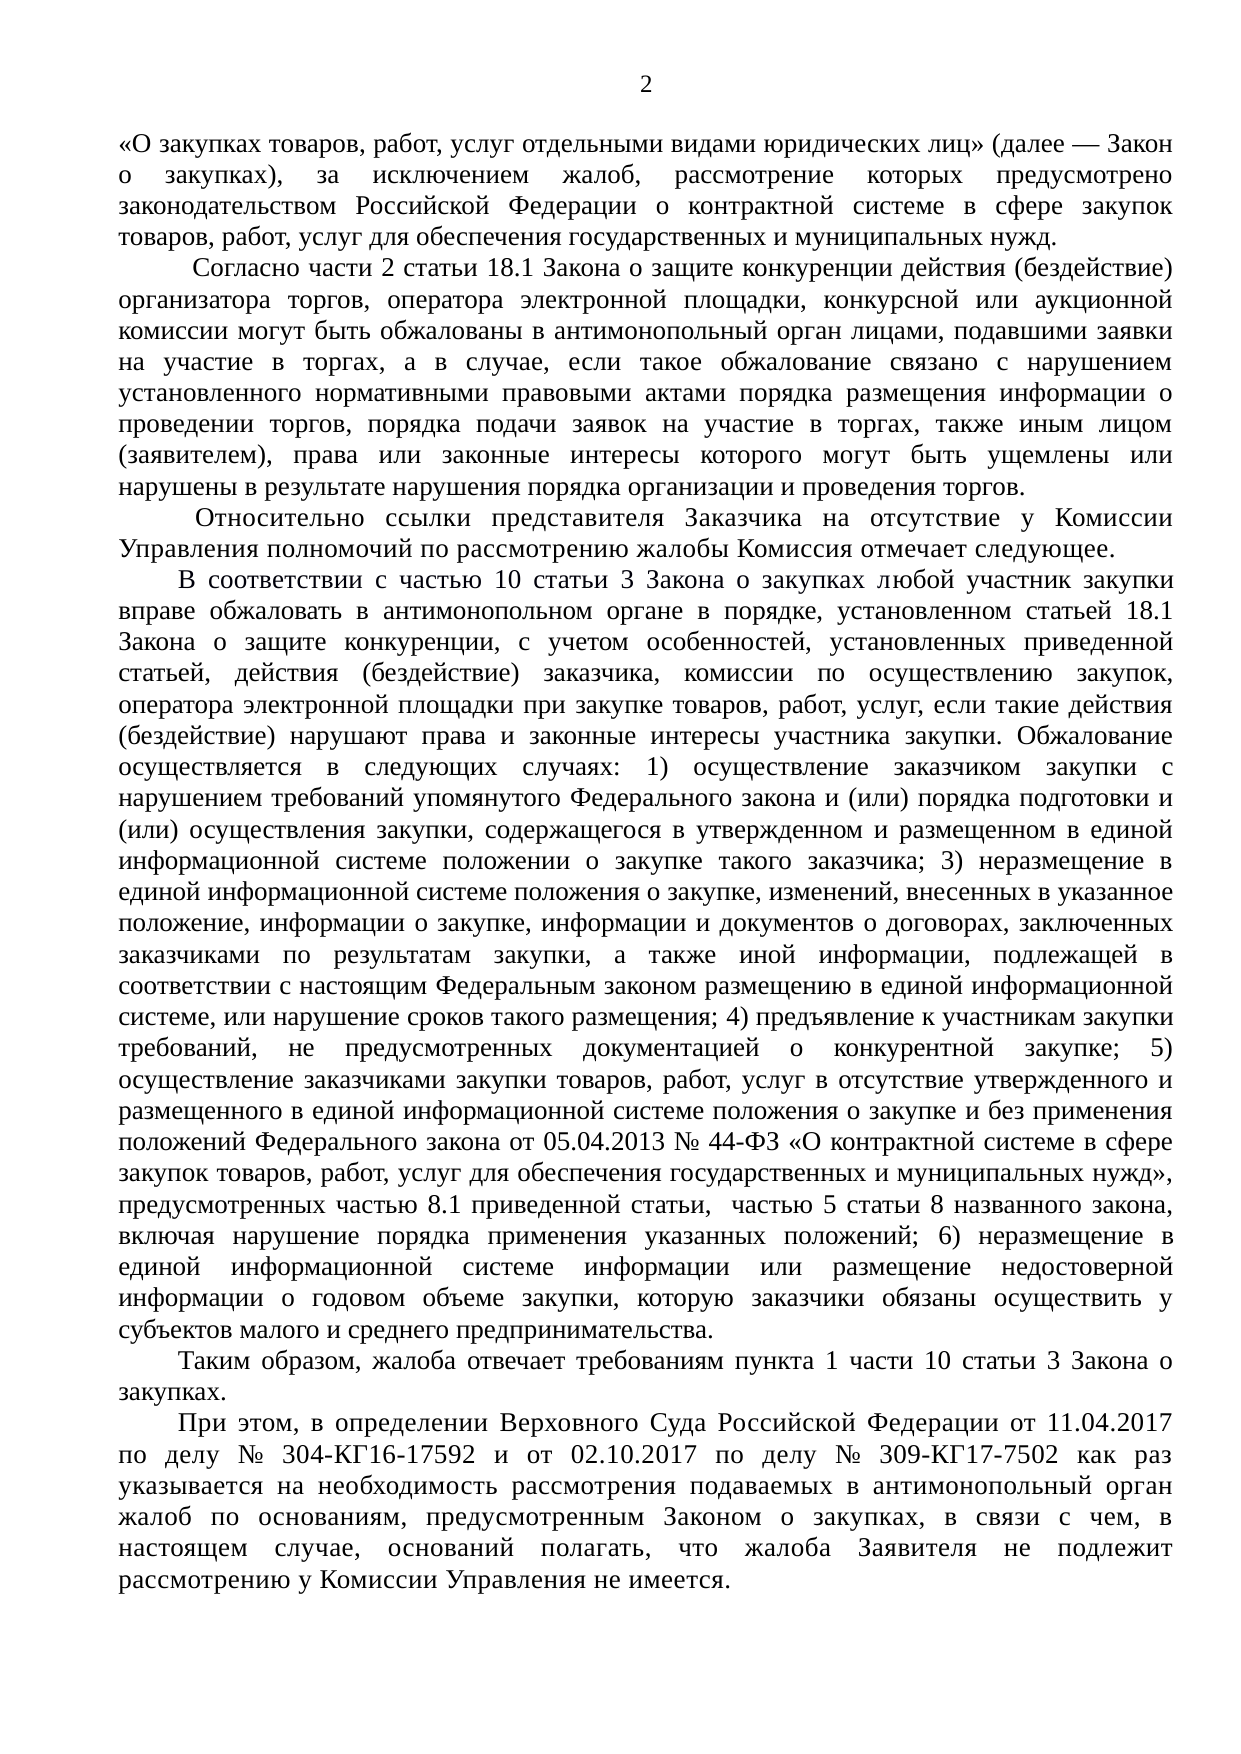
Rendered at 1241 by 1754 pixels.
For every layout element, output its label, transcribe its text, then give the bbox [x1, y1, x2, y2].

text Таким образом, жалоба отвечает требованиям пункта 1 части 10 статьи 3 Закона о закупках. [118, 1344, 1174, 1407]
text «О закупках товаров, работ, услуг отдельными видами юридических лиц» (далее — Закон о закупках), за исключением жалоб, рассмотрение которых предусмотрено законодательством Российской Федерации о контрактной системе в сфере закупок товаров, работ, услуг для обеспечения государственных и муниципальных нужд. [118, 127, 1174, 252]
text В соответствии с частью 10 статьи 3 Закона о закупках любой участник закупки вправе обжаловать в антимонопольном органе в порядке, установленном статьей 18.1 Закона о защите конкуренции, с учетом особенностей, установленных приведенной статьей, действия (бездействие) заказчика, комиссии по осуществлению закупок, оператора электронной площадки при закупке товаров, работ, услуг, если такие действия (бездействие) нарушают права и законные интересы участника закупки. Обжалование осуществляется в следующих случаях: 1) осуществление заказчиком закупки с нарушением требований упомянутого Федерального закона и (или) порядка подготовки и (или) осуществления закупки, содержащегося в утвержденном и размещенном в единой информационной системе положении о закупке такого заказчика; 3) неразмещение в единой информационной системе положения о закупке, изменений, внесенных в указанное положение, информации о закупке, информации и документов о договорах, заключенных заказчиками по результатам закупки, а также иной информации, подлежащей в соответствии с настоящим Федеральным законом размещению в единой информационной системе, или нарушение сроков такого размещения; 4) предъявление к участникам закупки требований, не предусмотренных документацией о конкурентной закупке; 5) осуществление заказчиками закупки товаров, работ, услуг в отсутствие утвержденного и размещенного в единой информационной системе положения о закупке и без применения положений Федерального закона от 05.04.2013 № 44-ФЗ «О контрактной системе в сфере закупок товаров, работ, услуг для обеспечения государственных и муниципальных нужд», предусмотренных частью 8.1 приведенной статьи, частью 5 статьи 8 названного закона, включая нарушение порядка применения указанных положений; 6) неразмещение в единой информационной системе информации или размещение недостоверной информации о годовом объеме закупки, которую заказчики обязаны осуществить у субъектов малого и среднего предпринимательства. [118, 563, 1174, 1344]
text Относительно ссылки представителя Заказчика на отсутствие у Комиссии Управления полномочий по рассмотрению жалобы Комиссия отмечает следующее. [118, 501, 1174, 563]
text При этом, в определении Верховного Суда Российской Федерации от 11.04.2017 по делу № 304-КГ16-17592 и от 02.10.2017 по делу № 309-КГ17-7502 как раз указывается на необходимость рассмотрения подаваемых в антимонопольный орган жалоб по основаниям, предусмотренным Законом о закупках, в связи с чем, в настоящем случае, оснований полагать, что жалоба Заявителя не подлежит рассмотрению у Комиссии Управления не имеется. [118, 1407, 1174, 1594]
text Согласно части 2 статьи 18.1 Закона о защите конкуренции действия (бездействие) организатора торгов, оператора электронной площадки, конкурсной или аукционной комиссии могут быть обжалованы в антимонопольный орган лицами, подавшими заявки на участие в торгах, а в случае, если такое обжалование связано с нарушением установленного нормативными правовыми актами порядка размещения информации о проведении торгов, порядка подачи заявок на участие в торгах, также иным лицом (заявителем), права или законные интересы которого могут быть ущемлены или нарушены в результате нарушения порядка организации и проведения торгов. [118, 252, 1174, 501]
